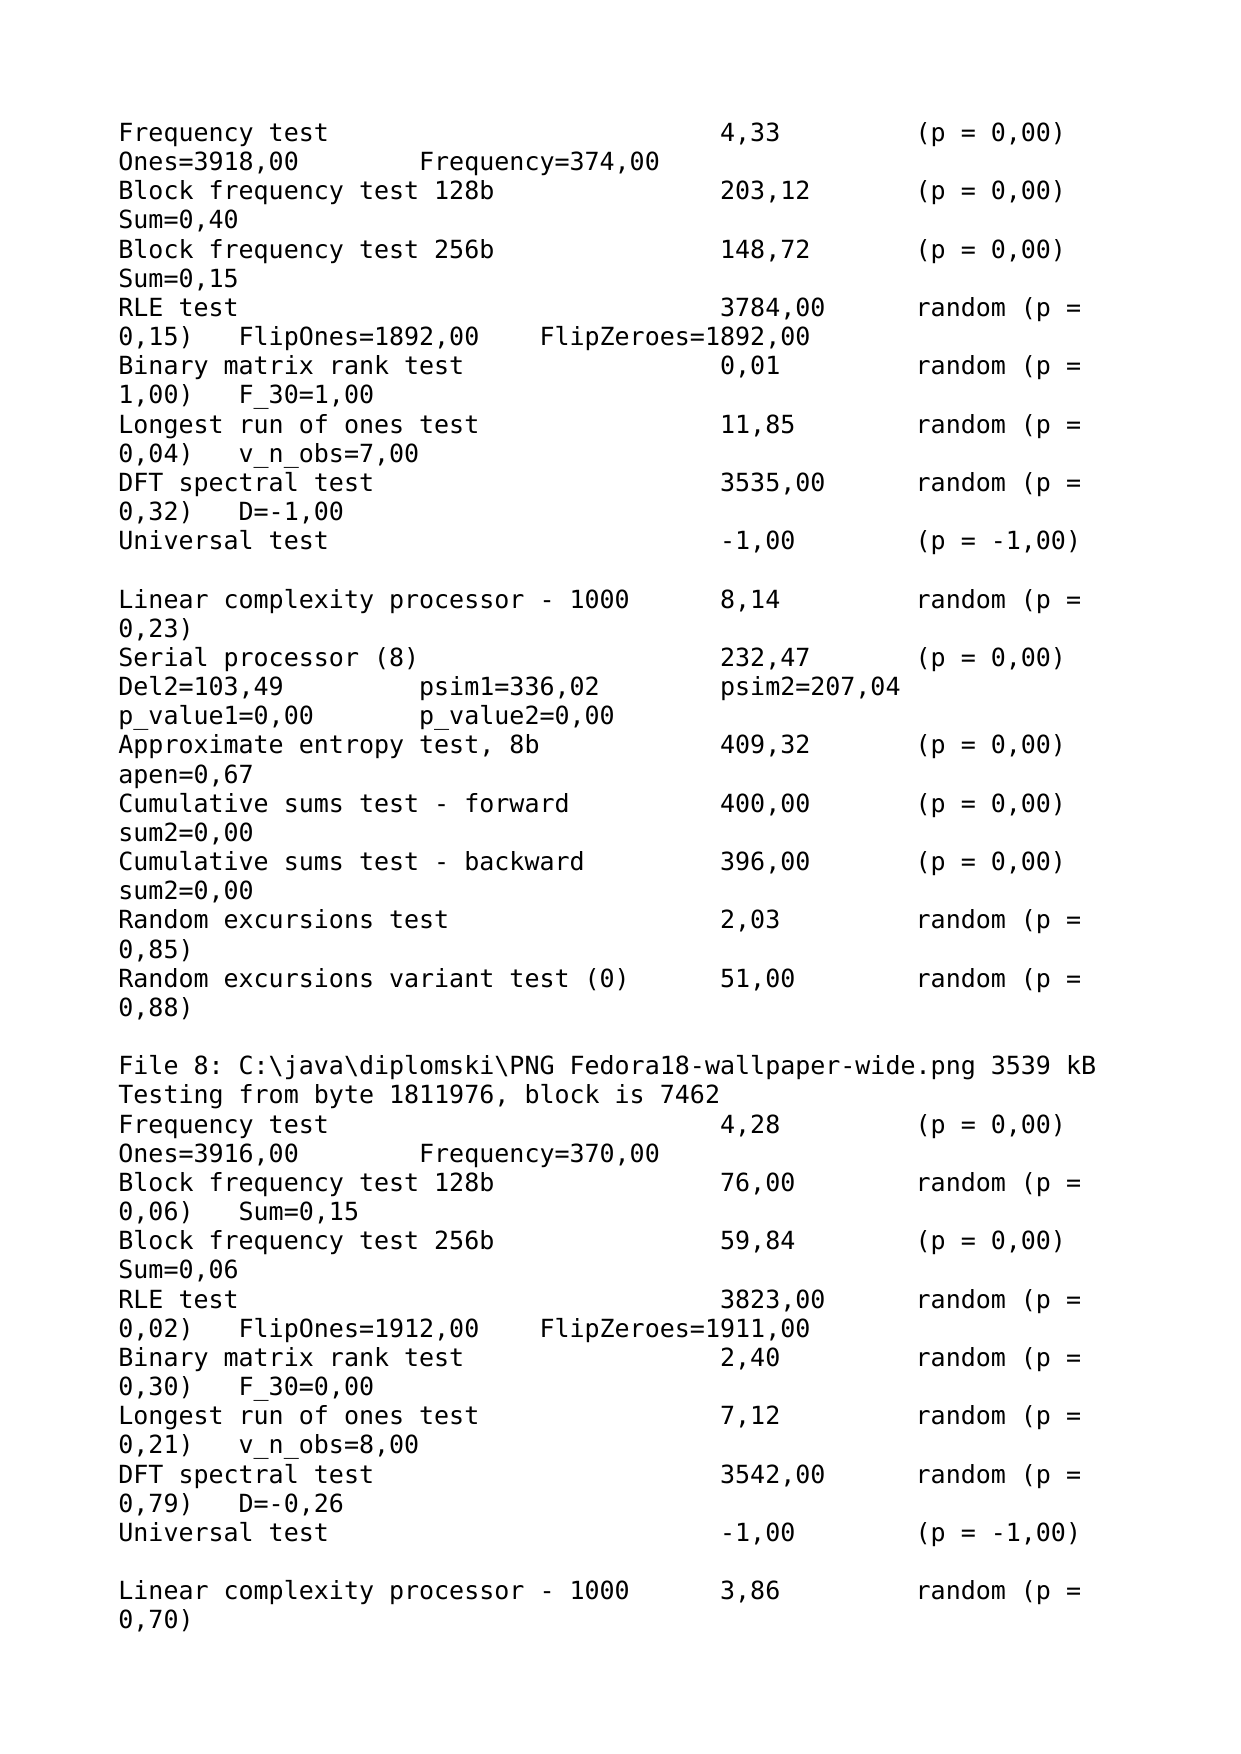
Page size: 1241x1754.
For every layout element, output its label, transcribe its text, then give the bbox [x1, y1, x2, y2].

text Frequency test 4,33 (p = 0,00) Ones=3918,00 Frequency=374,00 Block frequency test 128b 203,12 (p = 0,00) Sum=0,40 Block frequency test 256b 148,72 (p = 0,00) Sum=0,15 RLE test 3784,00 random (p = 0,15) FlipOnes=1892,00 FlipZeroes=1892,00 Binary matrix rank test 0,01 random (p = 1,00) F_30=1,00 Longest run of ones test 11,85 random (p = 0,04) v_n_obs=7,00 DFT spectral test 3535,00 random (p = 0,32) D=-1,00 Universal test -1,00 (p = -1,00) Linear complexity processor - 1000 8,14 random (p = 0,23) Serial processor (8) 232,47 (p = 0,00) Del2=103,49 psim1=336,02 psim2=207,04 p_value1=0,00 p_value2=0,00 Approximate entropy test, 8b 409,32 (p = 0,00) apen=0,67 Cumulative sums test - forward 400,00 (p = 0,00) sum2=0,00 Cumulative sums test - backward 396,00 (p = 0,00) sum2=0,00 Random excursions test 2,03 random (p = 0,85) Random excursions variant test (0) 51,00 random (p = 0,88) File 8: C:\java\diplomski\PNG Fedora18-wallpaper-wide.png 3539 kB Testing from byte 1811976, block is 7462 Frequency test 4,28 (p = 0,00) Ones=3916,00 Frequency=370,00 Block frequency test 128b 76,00 random (p = 0,06) Sum=0,15 Block frequency test 256b 59,84 (p = 0,00) Sum=0,06 RLE test 3823,00 random (p = 0,02) FlipOnes=1912,00 FlipZeroes=1911,00 Binary matrix rank test 2,40 random (p = 0,30) F_30=0,00 Longest run of ones test 7,12 random (p = 0,21) v_n_obs=8,00 DFT spectral test 3542,00 random (p = 0,79) D=-0,26 Universal test -1,00 (p = -1,00) Linear complexity processor - 1000 3,86 random (p = 0,70) [118, 118, 1122, 1635]
